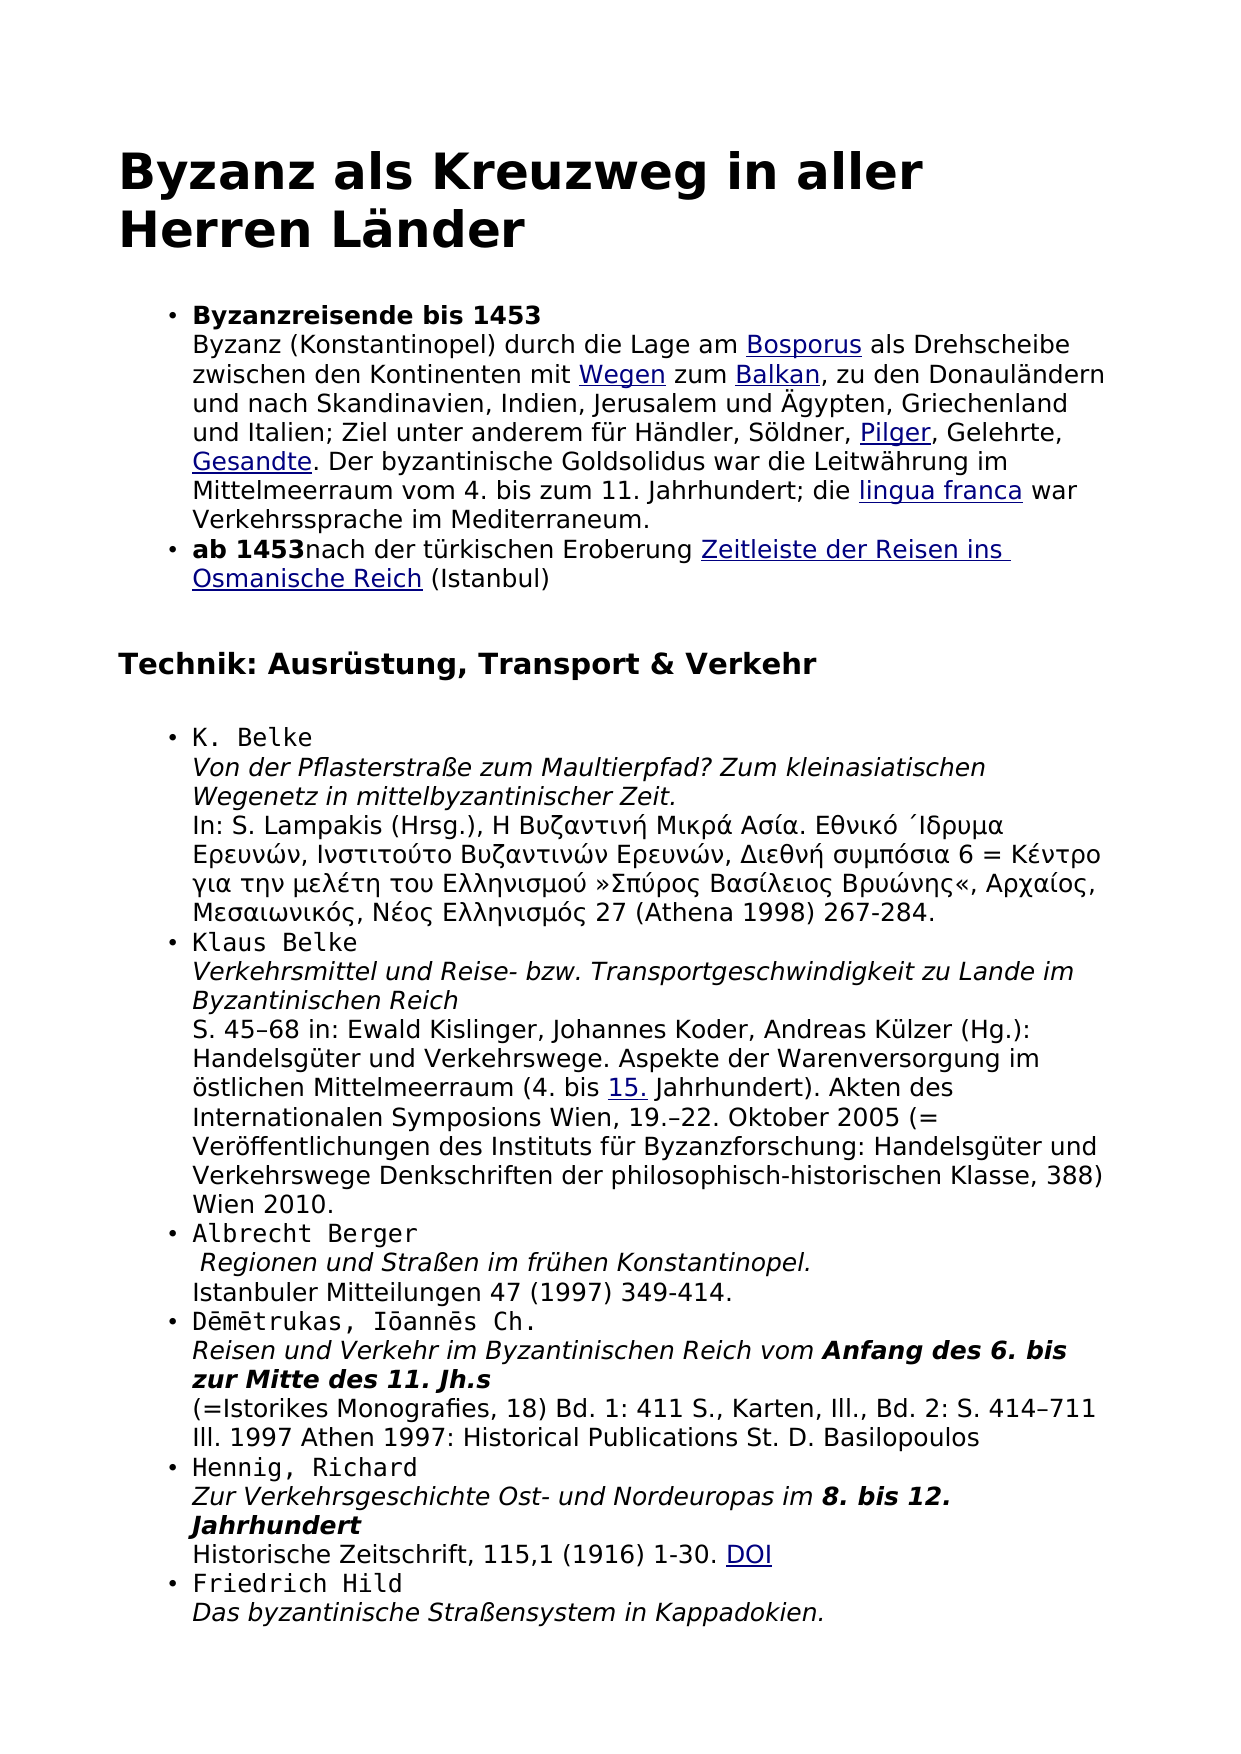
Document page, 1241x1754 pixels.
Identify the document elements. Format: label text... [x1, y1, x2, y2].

subtitle Byzanz als Kreuzweg in aller Herren Länder [118, 143, 1122, 259]
list Dēmētrukas, Iōannēs Ch. Reisen und Verkehr im Byzantinischen Reich vom Anfang des 6. bis zur Mitte des 11. Jh.s (=Istorikes Monografies, 18) Bd. 1: 411 S., Karten, Ill., Bd. 2: S. 414–711 Ill. 1997 Athen 1997: Historical Publications St. D. Basilopoulos [177, 1307, 1122, 1453]
subtitle Technik: Ausrüstung, Transport & Verkehr [118, 648, 1122, 682]
list Albrecht Berger Regionen und Straßen im frühen Konstantinopel. Istanbuler Mitteilungen 47 (1997) 349-414. [177, 1219, 1122, 1307]
list Byzanzreisende bis 1453 Byzanz (Konstantinopel) durch die Lage am Bosporus als Drehscheibe zwischen den Kontinenten mit Wegen zum Balkan, zu den Donauländern und nach Skandinavien, Indien, Jerusalem und Ägypten, Griechenland und Italien; Ziel unter anderem für Händler, Söldner, Pilger, Gelehrte, Gesandte. Der byzantinische Goldsolidus war die Leitwährung im Mittelmeerraum vom 4. bis zum 11. Jahrhundert; die lingua franca war Verkehrssprache im Mediterraneum. [177, 302, 1122, 535]
list Klaus Belke Verkehrsmittel und Reise- bzw. Transportgeschwindigkeit zu Lande im Byzantinischen Reich S. 45–68 in: Ewald Kislinger, Johannes Koder, Andreas Külzer (Hg.): Handelsgüter und Verkehrswege. Aspekte der Warenversorgung im östlichen Mittelmeerraum (4. bis 15. Jahrhundert). Akten des Internationalen Symposions Wien, 19.–22. Oktober 2005 (= Veröffentlichungen des Instituts für Byzanzforschung: Handelsgüter und Verkehrswege Denkschriften der philosophisch-historischen Klasse, 388) Wien 2010. [177, 928, 1122, 1219]
list K. Belke Von der Pflasterstraße zum Maultierpfad? Zum kleinasiatischen Wegenetz in mittelbyzantinischer Zeit. In: S. Lampakis (Hrsg.), Η Βυζαντινή Μικρά Ασία. Εθνικό ´Ιδρυμα Ερευνών, Ινστιτούτο Βυζαντινών Ερευνών, Διεθνή συμπόσια 6 = Κέντρο για την μελέτη του Ελληνισμού »Σπύρος Βασίλειος Βρυώνης«, Αρχαίος, Μεσαιωνικός, Νέος Ελληνισμός 27 (Athena 1998) 267-284. [177, 724, 1122, 928]
list Hennig, Richard Zur Verkehrsgeschichte Ost- und Nordeuropas im 8. bis 12. Jahrhundert Historische Zeitschrift, 115,1 (1916) 1-30. DOI [177, 1453, 1122, 1569]
list ab 1453nach der türkischen Eroberung Zeitleiste der Reisen ins Osmanische Reich (Istanbul) [177, 535, 1122, 593]
list Friedrich Hild Das byzantinische Straßensystem in Kappadokien. [177, 1569, 1122, 1628]
